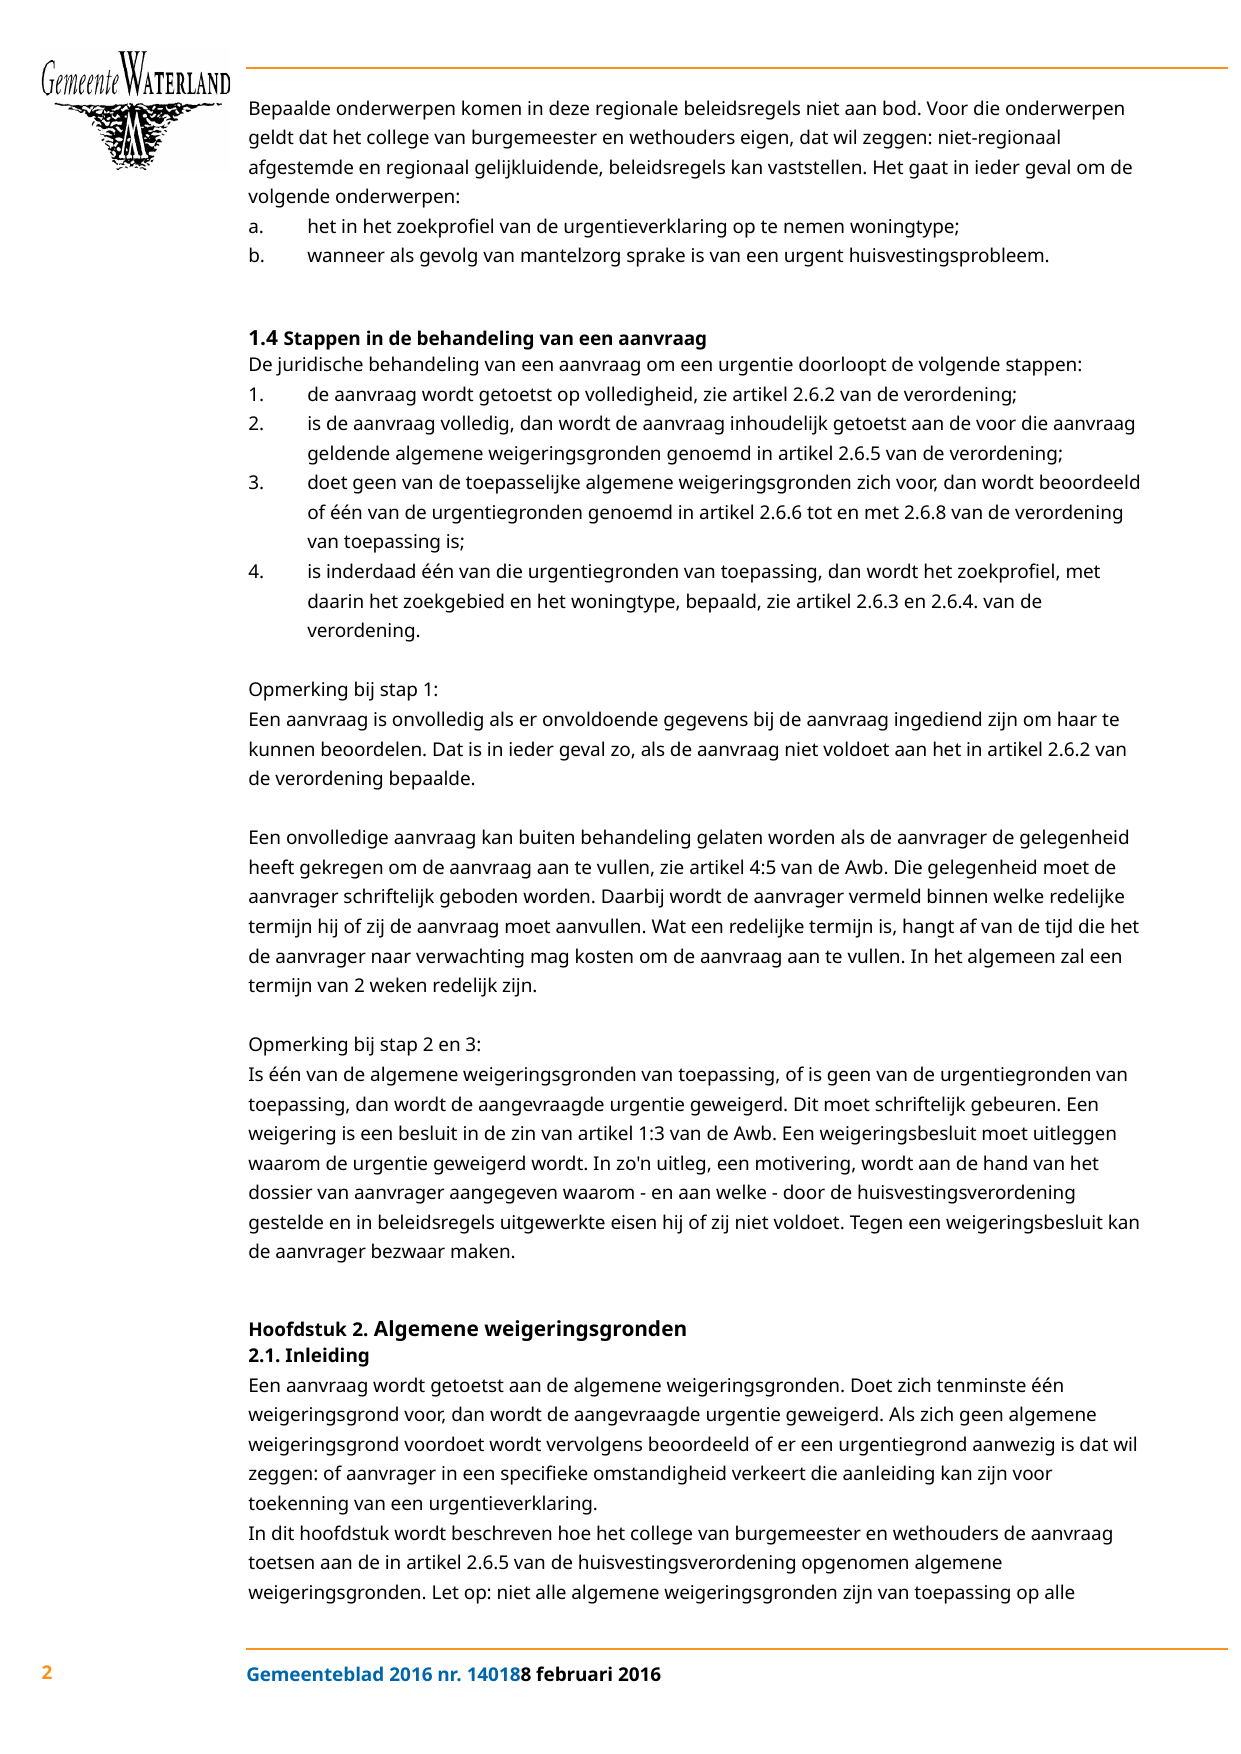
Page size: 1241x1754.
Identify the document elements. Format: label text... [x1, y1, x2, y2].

list de aanvraag wordt getoetst op volledigheid, zie artikel 2.6.2 van de verordening; [248, 381, 1152, 406]
text Opmerking bij stap 2 en 3: [248, 1032, 1152, 1057]
text Een aanvraag is onvolledig als er onvoldoende gegevens bij de aanvraag ingediend zijn om haar te kunnen beoordelen. Dat is in ieder geval zo, als de aanvraag niet voldoet aan het in artikel 2.6.2 van de verordening bepaalde. [248, 706, 1152, 791]
text Een aanvraag wordt getoetst aan de algemene weigeringsgronden. Doet zich tenminste één weigeringsgrond voor, dan wordt de aangevraagde urgentie geweigerd. Als zich geen algemene weigeringsgrond voordoet wordt vervolgens beoordeeld of er een urgentiegrond aanwezig is dat wil zeggen: of aanvrager in een specifieke omstandigheid verkeert die aanleiding kan zijn voor toekenning van een urgentieverklaring. [248, 1372, 1152, 1516]
list doet geen van de toepasselijke algemene weigeringsgronden zich voor, dan wordt beoordeeld of één van de urgentiegronden genoemd in artikel 2.6.6 tot en met 2.6.8 van de verordening van toepassing is; [248, 469, 1152, 554]
text Is één van de algemene weigeringsgronden van toepassing, of is geen van de urgentiegronden van toepassing, dan wordt de aangevraagde urgentie geweigerd. Dit moet schriftelijk gebeuren. Een weigering is een besluit in de zin van artikel 1:3 van de Awb. Een weigeringsbesluit moet uitleggen waarom de urgentie geweigerd wordt. In zo'n uitleg, een motivering, wordt aan de hand van het dossier van aanvrager aangegeven waarom - en aan welke - door de huisvestingsverordening gestelde en in beleidsregels uitgewerkte eisen hij of zij niet voldoet. Tegen een weigeringsbesluit kan de aanvrager bezwaar maken. [248, 1061, 1152, 1264]
text Een onvolledige aanvraag kan buiten behandeling gelaten worden als de aanvrager de gelegenheid heeft gekregen om de aanvraag aan te vullen, zie artikel 4:5 van de Awb. Die gelegenheid moet de aanvrager schriftelijk geboden worden. Daarbij wordt de aanvrager vermeld binnen welke redelijke termijn hij of zij de aanvraag moet aanvullen. Wat een redelijke termijn is, hangt af van de tijd die het de aanvrager naar verwachting mag kosten om de aanvraag aan te vullen. In het algemeen zal een termijn van 2 weken redelijk zijn. [248, 824, 1152, 998]
text Opmerking bij stap 1: [248, 677, 1152, 702]
text 1.4 Stappen in de behandeling van een aanvraag [248, 323, 1152, 351]
text Hoofdstuk 2. Algemene weigeringsgronden [248, 1314, 1152, 1342]
text 2.1. Inleiding [248, 1342, 1152, 1368]
list is de aanvraag volledig, dan wordt de aanvraag inhoudelijk getoetst aan de voor die aanvraag geldende algemene weigeringsgronden genoemd in artikel 2.6.5 van de verordening; [248, 410, 1152, 466]
text In dit hoofdstuk wordt beschreven hoe het college van burgemeester en wethouders de aanvraag toetsen aan de in artikel 2.6.5 van de huisvestingsverordening opgenomen algemene weigeringsgronden. Let op: niet alle algemene weigeringsgronden zijn van toepassing op alle [248, 1520, 1152, 1605]
picture [41, 47, 231, 172]
text De juridische behandeling van een aanvraag om een urgentie doorloopt de volgende stappen: [248, 351, 1152, 377]
text Bepaalde onderwerpen komen in deze regionale beleidsregels niet aan bod. Voor die onderwerpen geldt dat het college van burgemeester en wethouders eigen, dat wil zeggen: niet-regionaal afgestemde en regionaal gelijkluidende, beleidsregels kan vaststellen. Het gaat in ieder geval om de volgende onderwerpen: [248, 95, 1152, 209]
list is inderdaad één van die urgentiegronden van toepassing, dan wordt het zoekprofiel, met daarin het zoekgebied en het woningtype, bepaald, zie artikel 2.6.3 en 2.6.4. van de verordening. [248, 558, 1152, 643]
list wanneer als gevolg van mantelzorg sprake is van een urgent huisvestingsprobleem. [248, 243, 1152, 268]
list het in het zoekprofiel van de urgentieverklaring op te nemen woningtype; [248, 213, 1152, 239]
